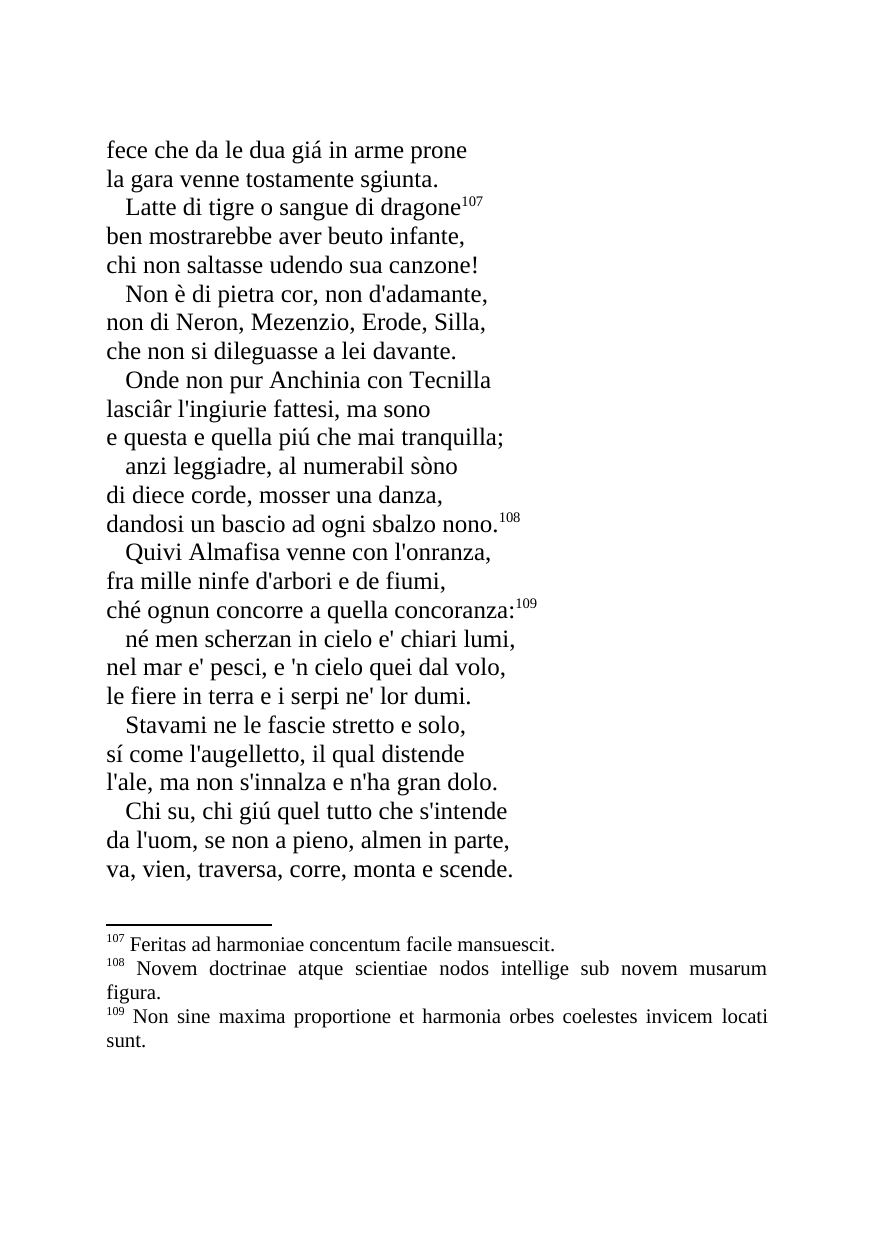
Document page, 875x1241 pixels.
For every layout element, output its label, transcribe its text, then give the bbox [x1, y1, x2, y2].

text ben mostrarebbe aver beuto infante, [106, 221, 768, 250]
text non di Neron, Mezenzio, Erode, Silla, [106, 307, 768, 336]
text né men scherzan in cielo e' chiari lumi, [125, 624, 768, 652]
text Non è di pietra cor, non d'adamante, [125, 279, 768, 307]
text Non sine maxima proportione et harmonia orbes coelestes invicem locati sunt. [106, 1004, 768, 1052]
text Chi su, chi giú quel tutto che s'intende [125, 796, 768, 825]
text Quivi Almafisa venne con l'onranza, [125, 537, 768, 566]
text lasciâr l'ingiurie fattesi, ma sono [106, 394, 768, 422]
text chi non saltasse udendo sua canzone! [106, 250, 768, 279]
text le fiere in terra e i serpi ne' lor dumi. [106, 681, 768, 710]
text ché ognun concorre a quella concoranza: [106, 595, 768, 624]
text Feritas ad harmoniae concentum facile mansuescit. [106, 931, 768, 956]
text e questa e quella piú che mai tranquilla; [106, 422, 768, 451]
text fra mille ninfe d'arbori e de fiumi, [106, 566, 768, 595]
text Latte di tigre o sangue di dragone [125, 192, 768, 221]
text sí come l'augelletto, il qual distende [106, 739, 768, 767]
text Onde non pur Anchinia con Tecnilla [125, 365, 768, 394]
text fece che da le dua giá in arme prone [106, 135, 768, 164]
text nel mar e' pesci, e 'n cielo quei dal volo, [106, 652, 768, 681]
text anzi leggiadre, al numerabil sòno [125, 451, 768, 480]
text di diece corde, mosser una danza, [106, 480, 768, 509]
text Stavami ne le fascie stretto e solo, [125, 710, 768, 739]
text che non si dileguasse a lei davante. [106, 336, 768, 365]
text dandosi un bascio ad ogni sbalzo nono. [106, 509, 768, 537]
text Novem doctrinae atque scientiae nodos intellige sub novem musarum figura. [106, 956, 768, 1004]
text l'ale, ma non s'innalza e n'ha gran dolo. [106, 767, 768, 796]
text la gara venne tostamente sgiunta. [106, 164, 768, 192]
text da l'uom, se non a pieno, almen in parte, [106, 825, 768, 854]
text va, vien, traversa, corre, monta e scende. [106, 854, 768, 882]
